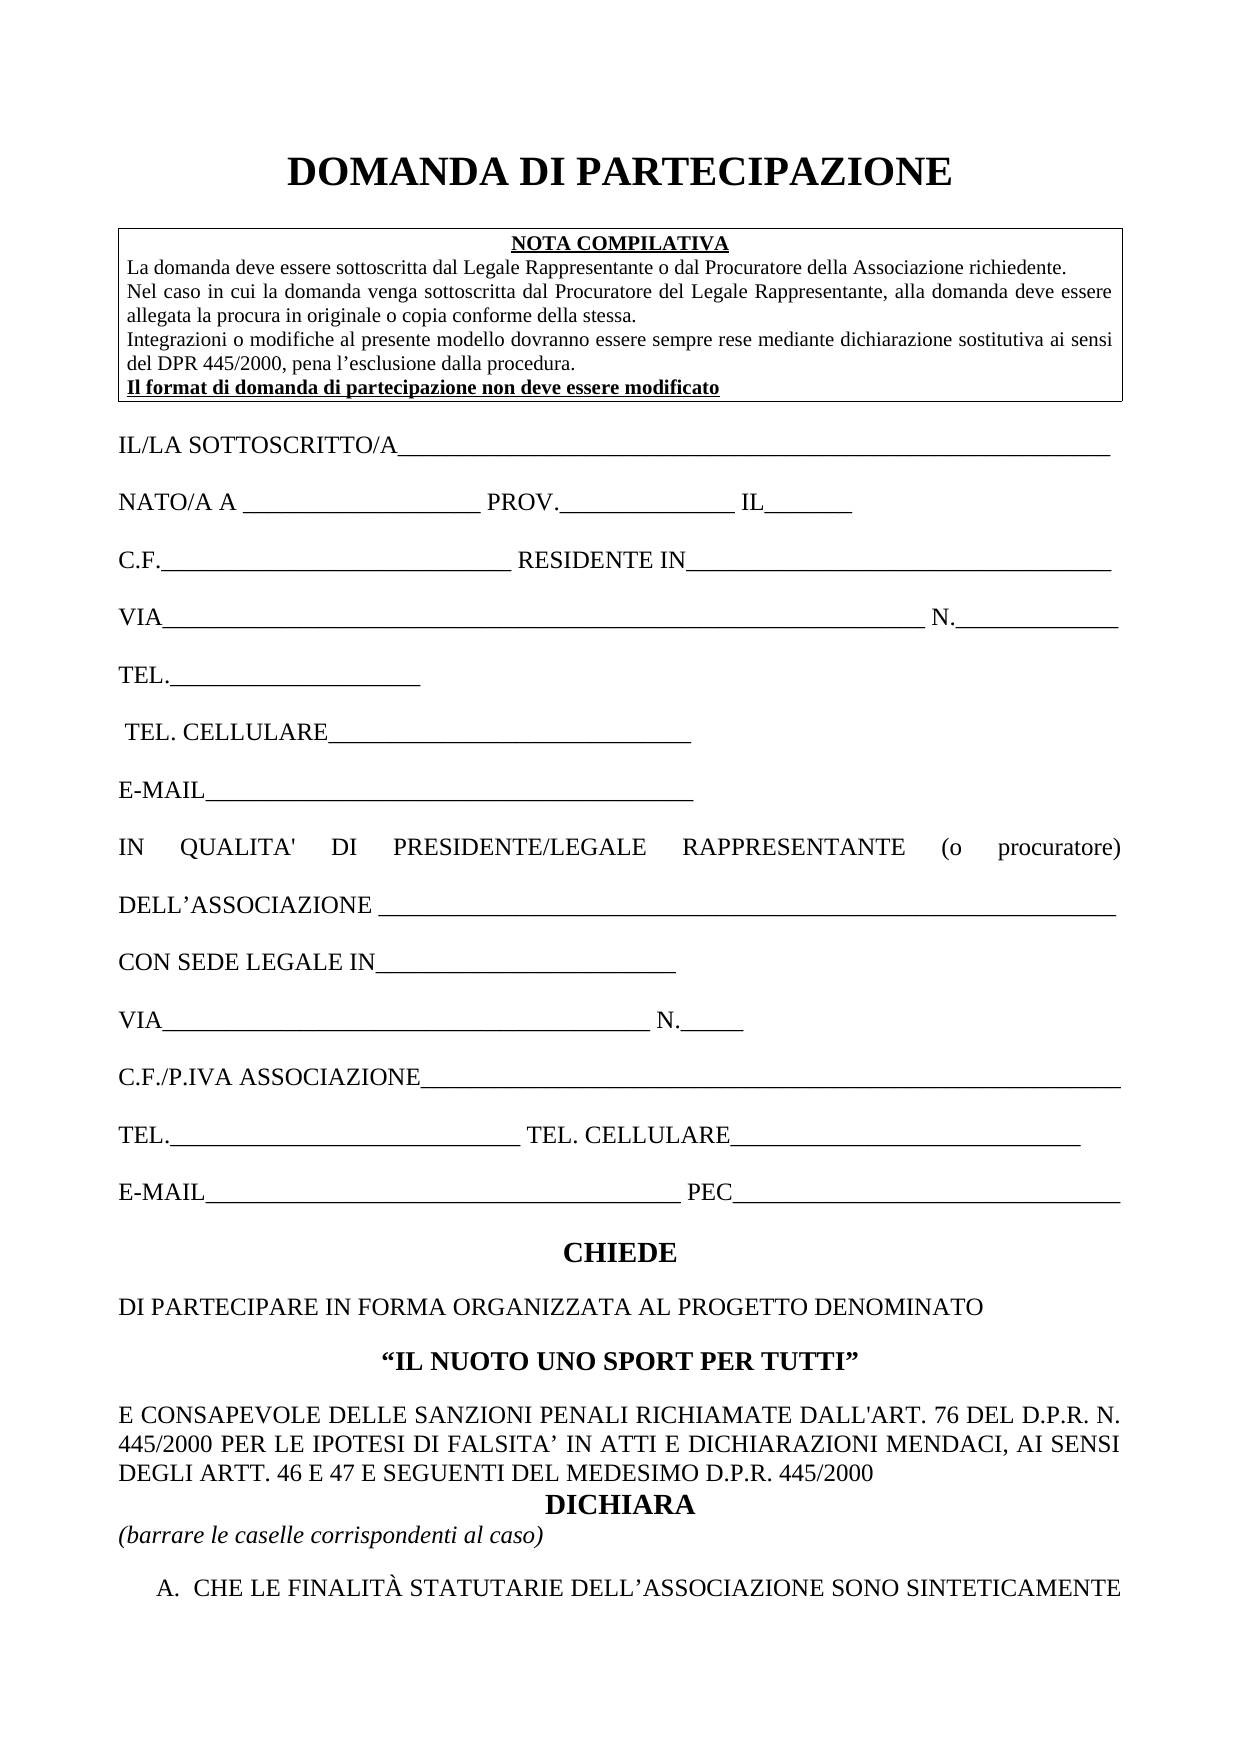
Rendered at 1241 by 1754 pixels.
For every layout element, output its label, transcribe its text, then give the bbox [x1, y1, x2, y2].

text Nel caso in cui la domanda venga sottoscritta dal Procuratore del Legale Rappresentante, alla domanda deve essere allegata la procura in originale o copia conforme della stessa. [119, 276, 1122, 324]
text Integrazioni o modifiche al presente modello dovranno essere sempre rese mediante dichiarazione sostitutiva ai sensi del DPR 445/2000, pena l’esclusione dalla procedura. [119, 324, 1122, 373]
list CHE LE FINALITÀ STATUTARIE DELL’ASSOCIAZIONE SONO SINTETICAMENTE [156, 1573, 1122, 1602]
text E-MAIL_______________________________________ [118, 775, 1122, 804]
text (barrare le caselle corrispondenti al caso) [118, 1520, 1122, 1549]
subtitle NOTA COMPILATIVA [119, 229, 1122, 252]
subtitle DICHIARA [118, 1487, 1122, 1520]
text NATO/A A ___________________ PROV.______________ IL_______ C.F.____________________________ RESIDENTE IN__________________________________ [118, 487, 1122, 574]
text E-MAIL______________________________________ PEC_______________________________ [118, 1177, 1122, 1206]
text TEL. CELLULARE_____________________________ [118, 717, 1122, 746]
text CON SEDE LEGALE IN________________________ [118, 947, 1122, 976]
text TEL.____________________________ TEL. CELLULARE____________________________ [118, 1120, 1122, 1149]
text E CONSAPEVOLE DELLE SANZIONI PENALI RICHIAMATE DALL'ART. 76 DEL D.P.R. N. 445/2000 PER LE IPOTESI DI FALSITA’ IN ATTI E DICHIARAZIONI MENDACI, AI SENSI DEGLI ARTT. 46 E 47 E SEGUENTI DEL MEDESIMO D.P.R. 445/2000 [118, 1401, 1122, 1487]
subtitle CHIEDE [118, 1235, 1122, 1268]
text TEL.____________________ [118, 660, 1122, 689]
text IN QUALITA' DI PRESIDENTE/LEGALE RAPPRESENTANTE (o procuratore) DELL’ASSOCIAZIONE ___________________________________________________________ [118, 832, 1122, 919]
text VIA_______________________________________ N._____ [118, 1005, 1122, 1034]
subtitle DOMANDA DI PARTECIPAZIONE [118, 147, 1122, 195]
text Il format di domanda di partecipazione non deve essere modificato [119, 373, 1122, 401]
text VIA_____________________________________________________________ N._____________ [118, 602, 1122, 631]
text La domanda deve essere sottoscritta dal Legale Rappresentante o dal Procuratore della Associazione richiedente. [119, 252, 1122, 276]
text C.F./P.IVA ASSOCIAZIONE________________________________________________________ [118, 1062, 1122, 1091]
text “IL NUOTO UNO SPORT PER TUTTI” [118, 1345, 1122, 1376]
text DI PARTECIPARE IN FORMA ORGANIZZATA AL PROGETTO DENOMINATO [118, 1292, 1122, 1321]
text IL/LA SOTTOSCRITTO/A_________________________________________________________ [118, 430, 1122, 459]
